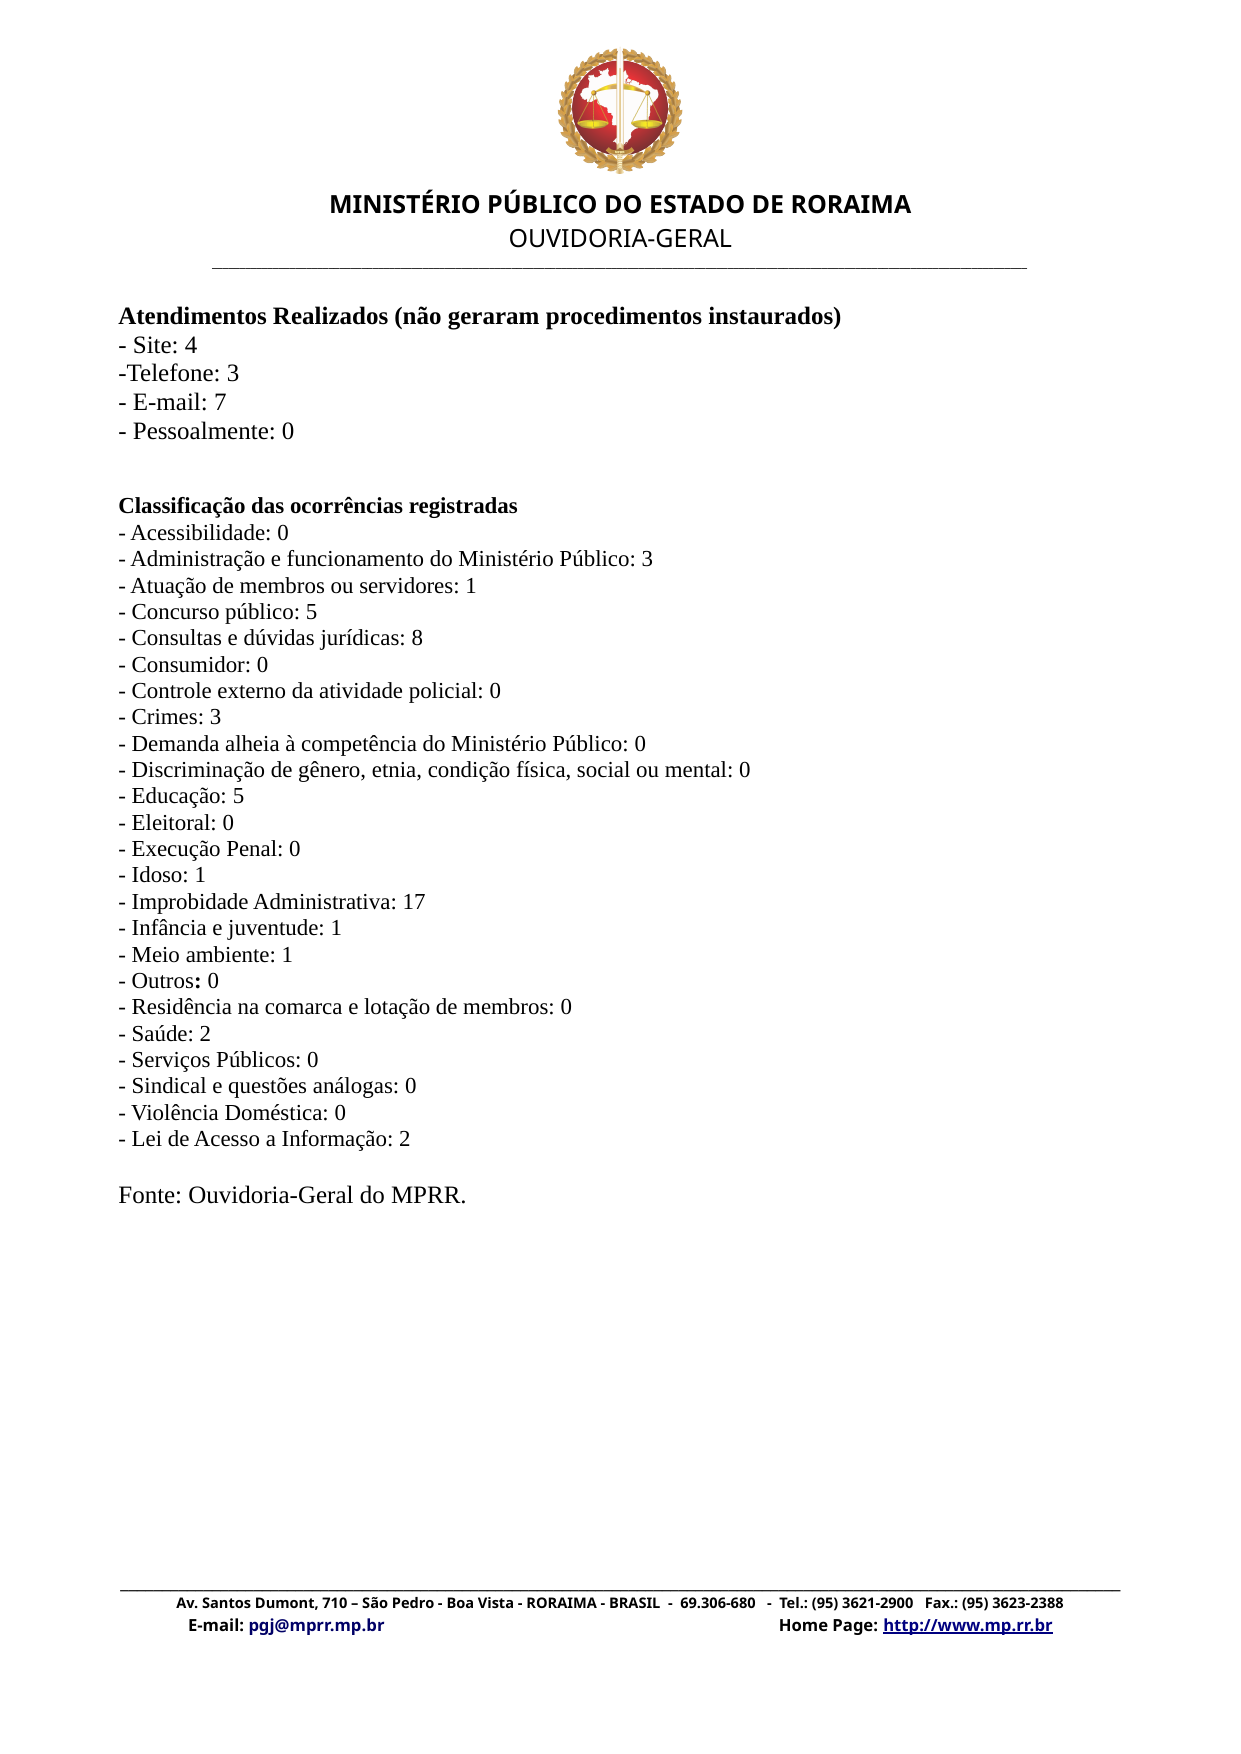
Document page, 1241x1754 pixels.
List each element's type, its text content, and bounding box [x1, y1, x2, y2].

picture [557, 46, 683, 174]
text - Sindical e questões análogas: 0 [118, 1072, 1122, 1099]
text - Controle externo da atividade policial: 0 [118, 677, 1122, 703]
text - Administração e funcionamento do Ministério Público: 3 [118, 545, 1122, 572]
text - Eleitoral: 0 [118, 809, 1122, 835]
text - Infância e juventude: 1 [118, 914, 1122, 941]
text - Idoso: 1 [118, 862, 1122, 888]
text - Serviços Públicos: 0 [118, 1046, 1122, 1072]
text - Improbidade Administrativa: 17 [118, 888, 1122, 914]
text -Telefone: 3 [118, 358, 1122, 387]
text - Outros: 0 [118, 967, 1122, 993]
text - Educação: 5 [118, 782, 1122, 809]
text Classificação das ocorrências registradas [118, 493, 1122, 519]
text - Meio ambiente: 1 [118, 941, 1122, 967]
text - Residência na comarca e lotação de membros: 0 [118, 993, 1122, 1020]
text - Atuação de membros ou servidores: 1 [118, 572, 1122, 598]
text - Acessibilidade: 0 [118, 519, 1122, 545]
text - E-mail: 7 [118, 387, 1122, 416]
text - Discriminação de gênero, etnia, condição física, social ou mental: 0 [118, 756, 1122, 782]
text - Execução Penal: 0 [118, 835, 1122, 862]
text - Crimes: 3 [118, 703, 1122, 730]
text - Concurso público: 5 [118, 598, 1122, 624]
text - Demanda alheia à competência do Ministério Público: 0 [118, 730, 1122, 756]
text Atendimentos Realizados (não geraram procedimentos instaurados) [118, 301, 1122, 330]
text - Consultas e dúvidas jurídicas: 8 [118, 624, 1122, 651]
text - Saúde: 2 [118, 1020, 1122, 1046]
text - Pessoalmente: 0 [118, 416, 1122, 445]
text - Site: 4 [118, 330, 1122, 358]
text - Consumidor: 0 [118, 651, 1122, 677]
text - Violência Doméstica: 0 [118, 1099, 1122, 1125]
text Fonte: Ouvidoria-Geral do MPRR. [118, 1180, 1122, 1209]
text - Lei de Acesso a Informação: 2 [118, 1125, 1122, 1151]
